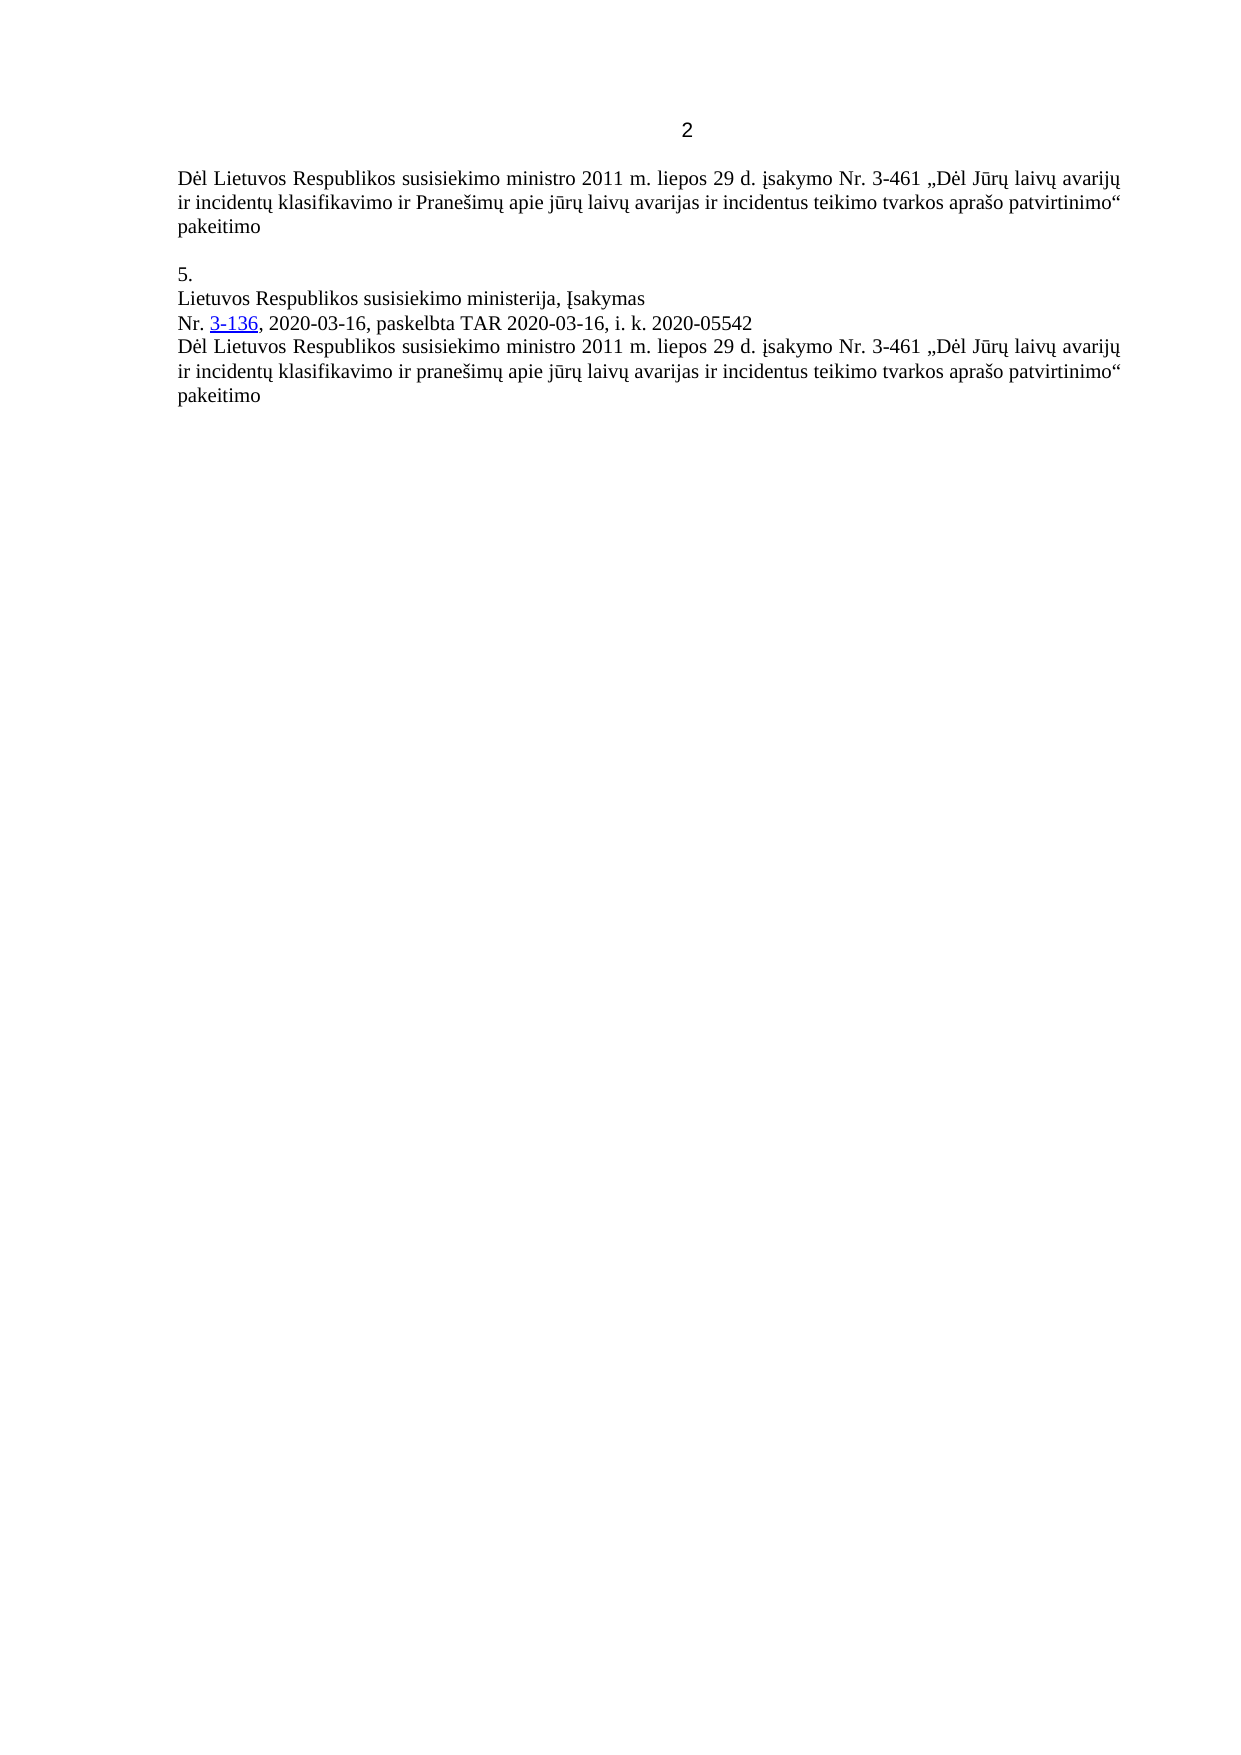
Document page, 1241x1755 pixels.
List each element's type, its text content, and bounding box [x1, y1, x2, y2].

text 5. [177, 262, 1122, 286]
text Nr. 3-136, 2020-03-16, paskelbta TAR 2020-03-16, i. k. 2020-05542 [177, 310, 1122, 334]
text Lietuvos Respublikos susisiekimo ministerija, Įsakymas [177, 286, 1122, 310]
text Dėl Lietuvos Respublikos susisiekimo ministro 2011 m. liepos 29 d. įsakymo Nr. 3-461 „Dėl Jūrų laivų avarijų ir incidentų klasifikavimo ir pranešimų apie jūrų laivų avarijas ir incidentus teikimo tvarkos aprašo patvirtinimo“ pakeitimo [177, 334, 1122, 407]
text Dėl Lietuvos Respublikos susisiekimo ministro 2011 m. liepos 29 d. įsakymo Nr. 3-461 „Dėl Jūrų laivų avarijų ir incidentų klasifikavimo ir Pranešimų apie jūrų laivų avarijas ir incidentus teikimo tvarkos aprašo patvirtinimo“ pakeitimo [177, 166, 1122, 238]
